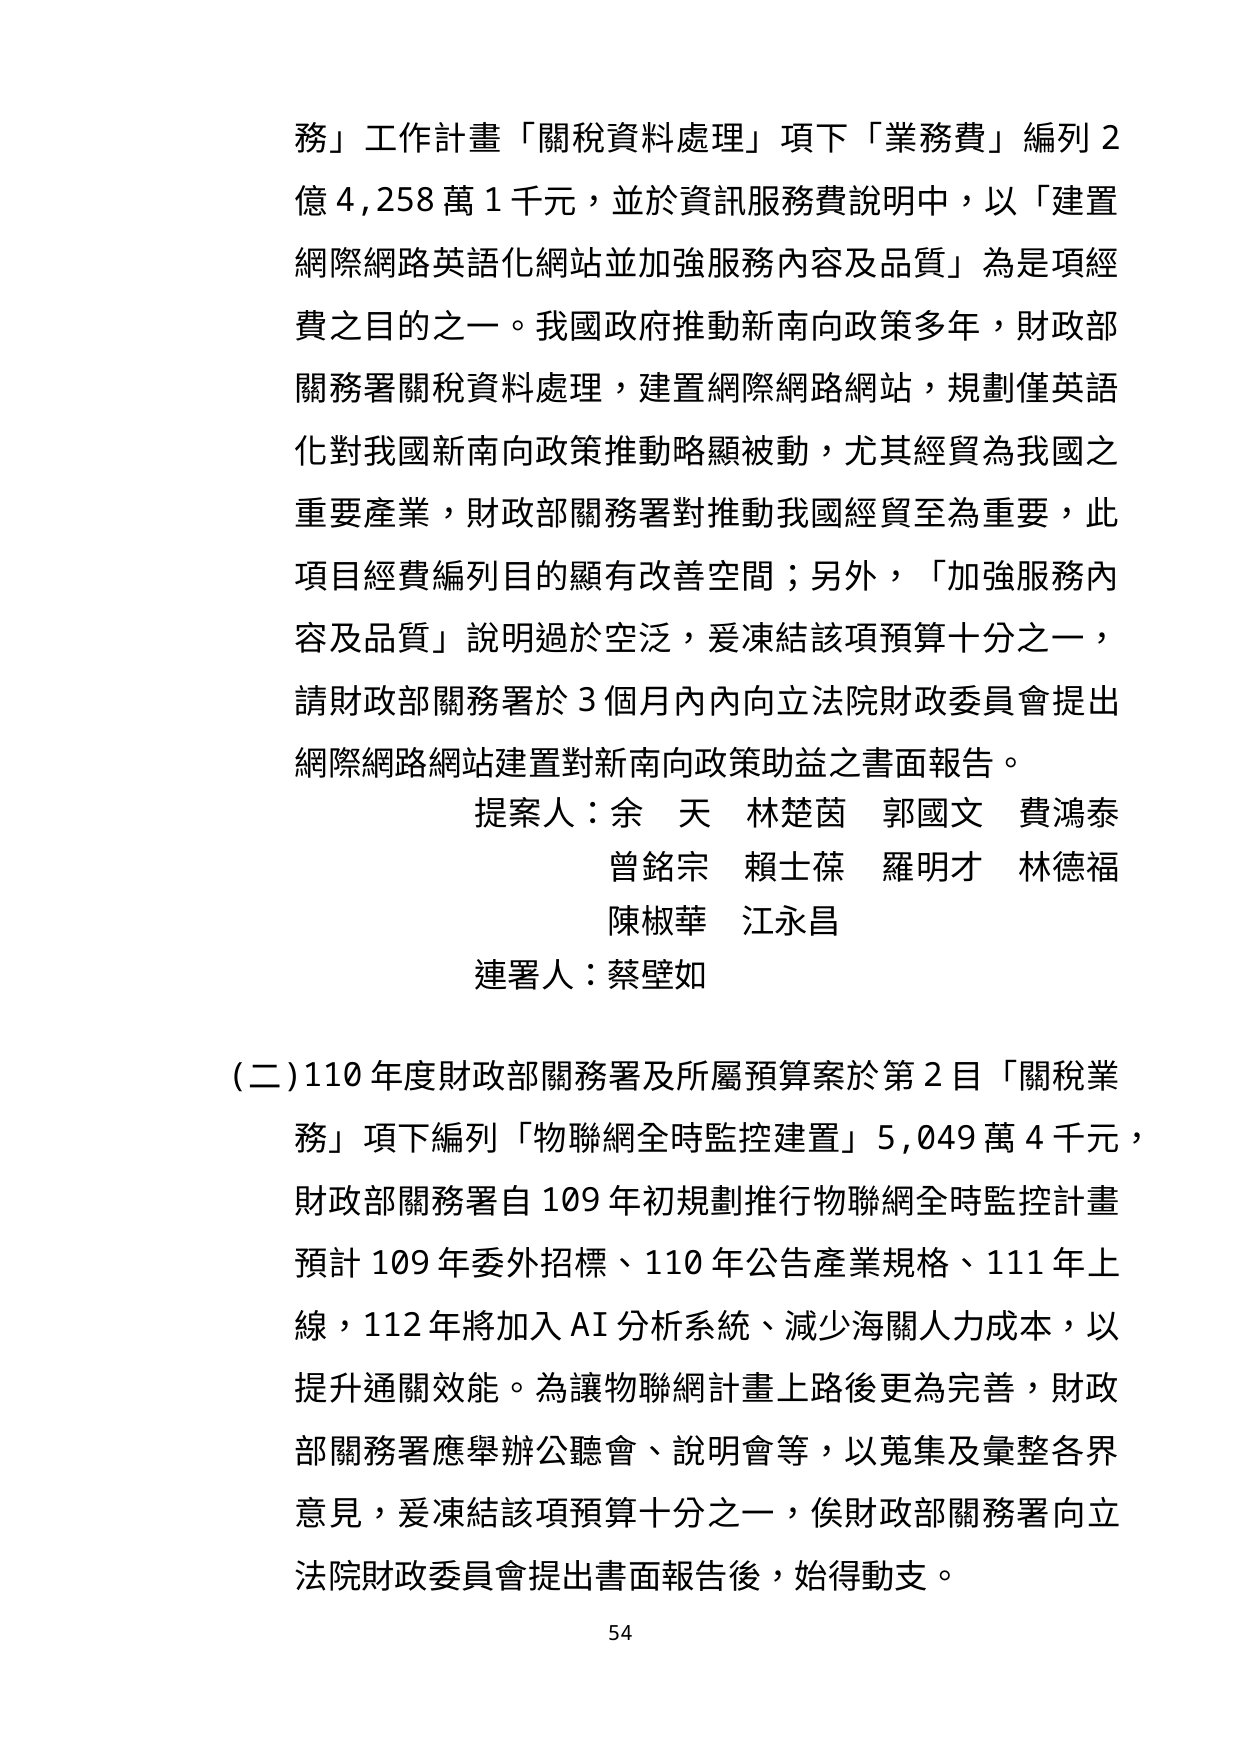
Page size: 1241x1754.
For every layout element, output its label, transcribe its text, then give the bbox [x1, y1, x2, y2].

text 連署人：蔡壁如 [474, 944, 1120, 999]
text 務」工作計畫「關稅資料處理」項下「業務費」編列2億4,258萬1千元，並於資訊服務費說明中，以「建置網際網路英語化網站並加強服務內容及品質」為是項經費之目的之一。我國政府推動新南向政策多年，財政部關務署關稅資料處理，建置網際網路網站，規劃僅英語化對我國新南向政策推動略顯被動，尤其經貿為我國之重要產業，財政部關務署對推動我國經貿至為重要，此項目經費編列目的顯有改善空間；另外，「加強服務內容及品質」說明過於空泛，爰凍結該項預算十分之一，請財政部關務署於3個月內內向立法院財政委員會提出網際網路網站建置對新南向政策助益之書面報告。 [228, 94, 1120, 782]
text 提案人：余 天 林楚茵 郭國文 費鴻泰 曾銘宗 賴士葆 羅明才 林德福 陳椒華 江永昌 [474, 782, 1120, 944]
text (二)110年度財政部關務署及所屬預算案於第2目「關稅業務」項下編列「物聯網全時監控建置」5,049萬4千元，財政部關務署自109年初規劃推行物聯網全時監控計畫，預計109年委外招標、110年公告產業規格、111年上線，112年將加入AI分析系統、減少海關人力成本，以提升通關效能。為讓物聯網計畫上路後更為完善，財政部關務署應舉辦公聽會、說明會等，以蒐集及彙整各界意見，爰凍結該項預算十分之一，俟財政部關務署向立法院財政委員會提出書面報告後，始得動支。 [228, 1032, 1120, 1594]
